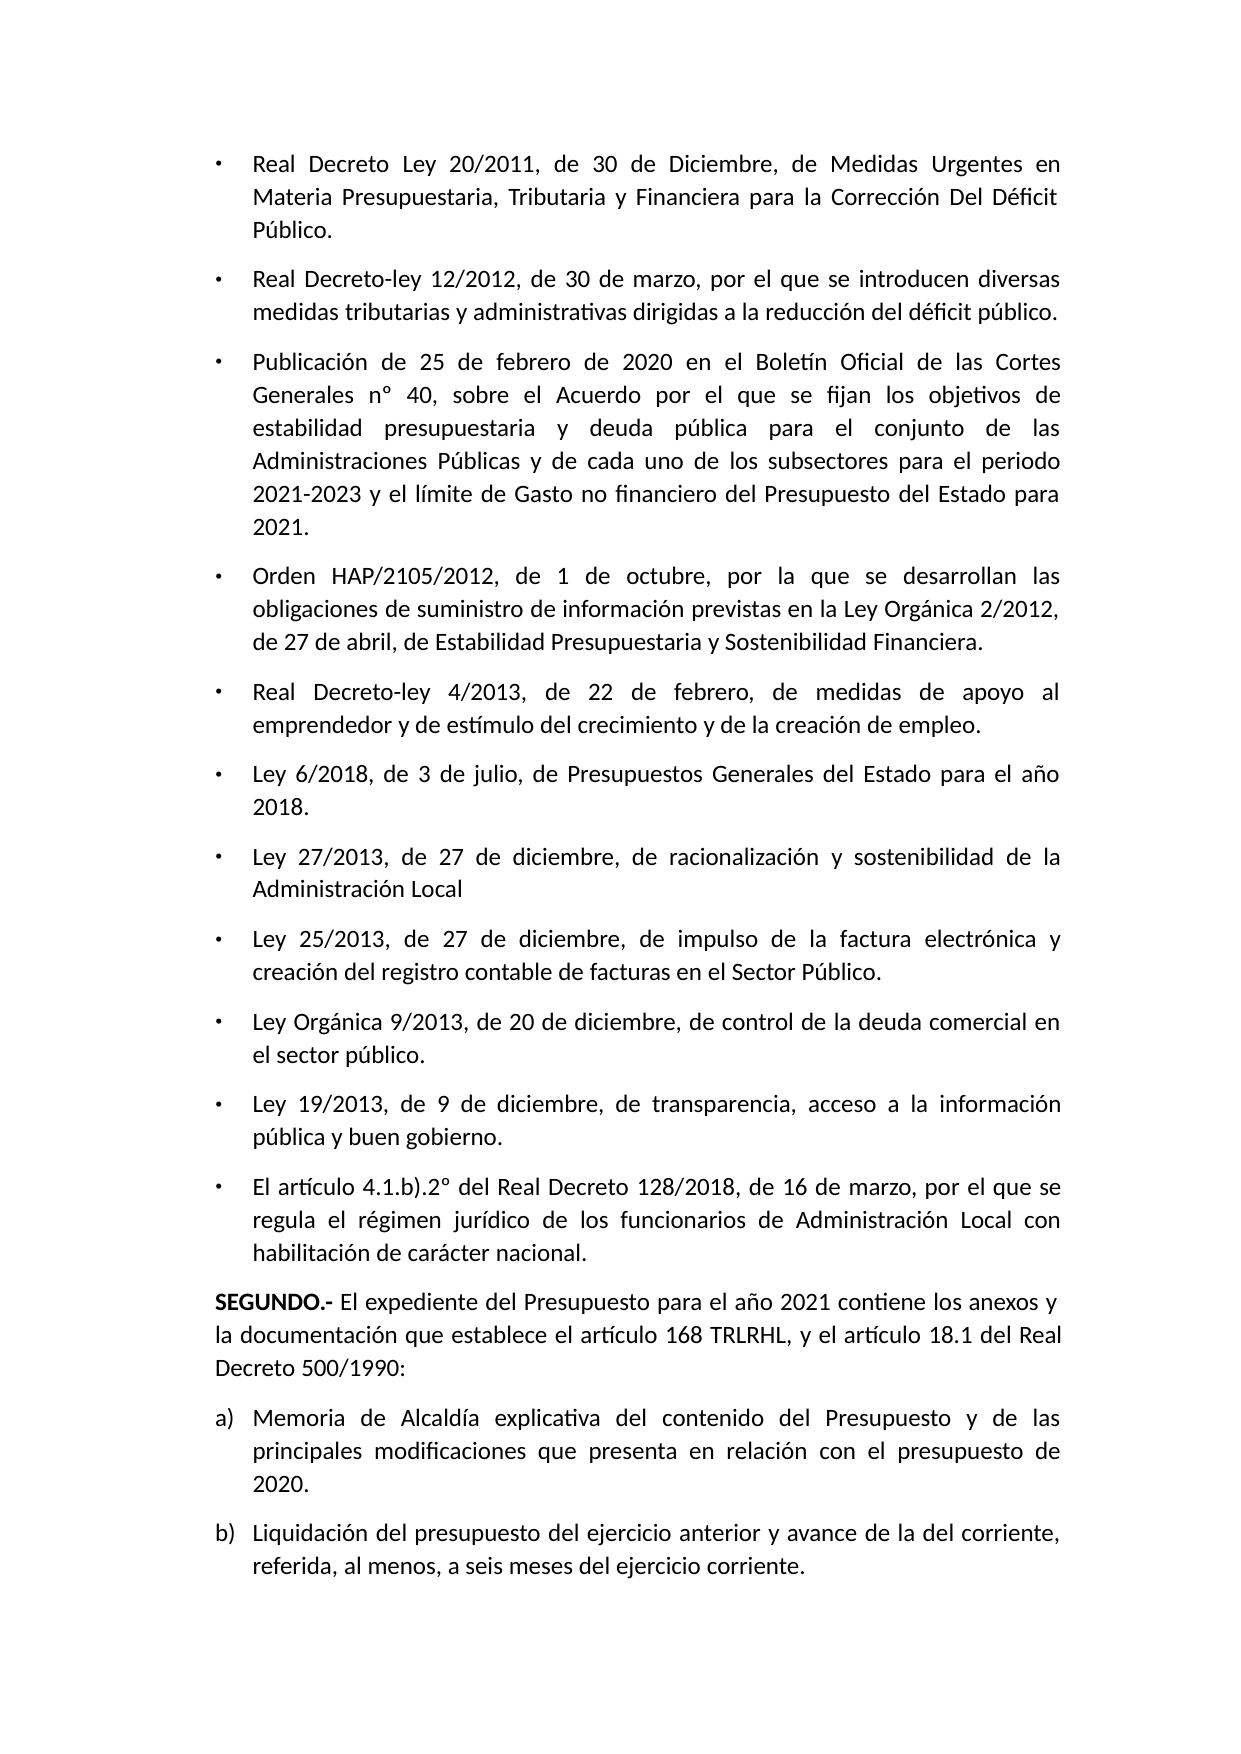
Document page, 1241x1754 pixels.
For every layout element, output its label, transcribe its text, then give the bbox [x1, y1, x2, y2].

text obligaciones de suministro de información previstas en la Ley Orgánica 2/2012, [252, 597, 1088, 622]
text • [215, 565, 247, 588]
text regula el régimen jurídico de los funcionarios de Administración Local con [252, 1208, 1088, 1233]
text Administración Local [252, 878, 1088, 903]
text medidas tributarias y administrativas dirigidas a la reducción del déficit público. [252, 301, 1088, 326]
text Ley 6/2018, de 3 de julio, de Presupuestos Generales del Estado para el año [252, 762, 1088, 787]
text pública y buen gobierno. [252, 1126, 1088, 1151]
text • [215, 1093, 247, 1116]
text • [215, 152, 247, 176]
text Administraciones Públicas y de cada uno de los subsectores para el periodo [252, 449, 1088, 474]
text Ley 27/2013, de 27 de diciembre, de racionalización y sostenibilidad de la [252, 845, 1088, 870]
text Ley 19/2013, de 9 de diciembre, de transparencia, acceso a la información [252, 1093, 1088, 1118]
text El artículo 4.1.b).2º del Real Decreto 128/2018, de 16 de marzo, por el que se [252, 1175, 1088, 1200]
text 2 [252, 515, 265, 540]
text Ley Orgánica 9/2013, de 20 de diciembre, de control de la deuda comercial en [252, 1010, 1088, 1035]
text b) Liquidación del presupuesto del ejercicio anterior y avance de la del corriente, [215, 1522, 1088, 1547]
text Decreto 500/1990: [215, 1357, 1088, 1382]
text 2 [252, 1472, 265, 1497]
text • [215, 763, 247, 786]
text Ley 25/2013, de 27 de diciembre, de impulso de la factura electrónica y [252, 928, 1088, 953]
text 020. [265, 1472, 334, 1497]
text Real Decreto-ley 4/2013, de 22 de febrero, de medidas de apoyo al [252, 680, 1088, 705]
text creación del registro contable de facturas en el Sector Público. [252, 961, 1088, 986]
text Materia Presupuestaria, Tributaria y Financiera para la Corrección Del Déficit [252, 185, 1088, 210]
text Orden HAP/2105/2012, de 1 de octubre, por la que se desarrollan las [252, 564, 1088, 589]
text de 27 de abril, de Estabilidad Presupuestaria y Sostenibilidad Financiera. [252, 631, 1088, 656]
text habilitación de carácter nacional. [252, 1241, 1088, 1266]
text • [215, 268, 247, 291]
text • [215, 846, 247, 869]
text • [215, 1011, 247, 1034]
text Público. [252, 218, 1088, 243]
text • [215, 928, 247, 951]
text la documentación que establece el artículo 168 TRLRHL, y el artículo 18.1 del Real [215, 1324, 1088, 1349]
text referida, al menos, a seis meses del ejercicio corriente. [252, 1555, 1088, 1580]
text • [215, 1176, 247, 1199]
text Real Decreto Ley 20/2011, de 30 de Diciembre, de Medidas Urgentes en [252, 152, 1088, 177]
text 2 [252, 796, 265, 821]
text 021-2023 y el límite de Gasto no financiero del Presupuesto del Estado para [265, 482, 1088, 507]
text el sector público. [252, 1043, 1088, 1068]
text a) Memoria de Alcaldía explicativa del contenido del Presupuesto y de las [215, 1406, 1088, 1431]
text principales modificaciones que presenta en relación con el presupuesto de [252, 1439, 1088, 1464]
text emprendedor y de estímulo del crecimiento y de la creación de empleo. [252, 713, 1088, 738]
text • [215, 680, 247, 703]
text 2 [252, 482, 265, 507]
text estabilidad presupuestaria y deuda pública para el conjunto de las [252, 416, 1088, 441]
text Generales nº 40, sobre el Acuerdo por el que se fijan los objetivos de [252, 383, 1088, 408]
text 021. [265, 515, 1088, 540]
text • [215, 351, 247, 373]
text 018. [265, 796, 334, 821]
text SEGUNDO.- El expediente del Presupuesto para el año 2021 contiene los anexos y [215, 1291, 1088, 1316]
text Publicación de 25 de febrero de 2020 en el Boletín Oficial de las Cortes [252, 350, 1088, 375]
text Real Decreto-ley 12/2012, de 30 de marzo, por el que se introducen diversas [252, 268, 1088, 293]
